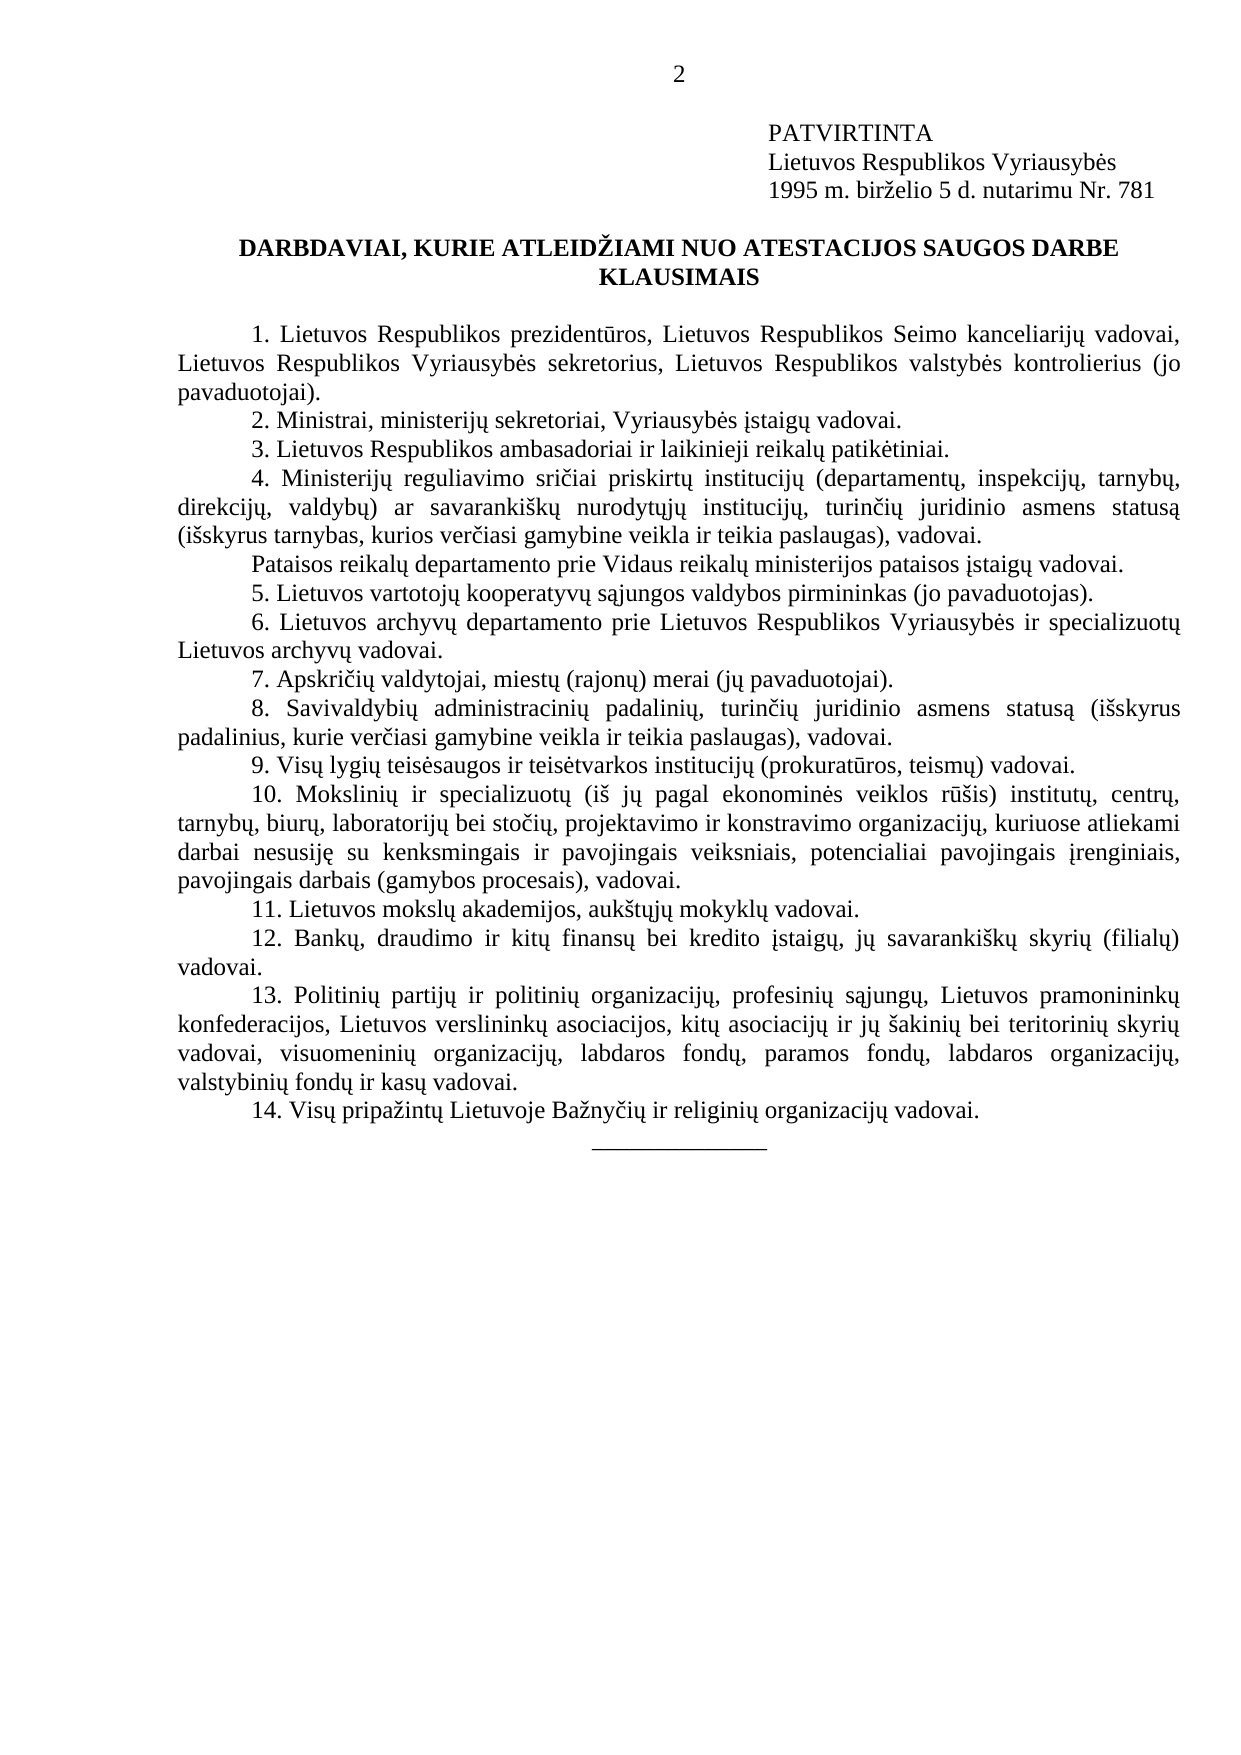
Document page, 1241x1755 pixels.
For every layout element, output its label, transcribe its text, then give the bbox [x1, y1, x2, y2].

text 10. Mokslinių ir specializuotų (iš jų pagal ekonominės veiklos rūšis) institutų, centrų, tarnybų, biurų, laboratorijų bei stočių, projektavimo ir konstravimo organizacijų, kuriuose atliekami darbai nesusiję su kenksmingais ir pavojingais veiksniais, potencialiai pavojingais įrenginiais, pavojingais darbais (gamybos procesais), vadovai. [177, 779, 1181, 894]
text Lietuvos Respublikos Vyriausybės [177, 147, 1181, 176]
text 3. Lietuvos Respublikos ambasadoriai ir laikinieji reikalų patikėtiniai. [177, 434, 1181, 463]
text Pataisos reikalų departamento prie Vidaus reikalų ministerijos pataisos įstaigų vadovai. [177, 549, 1181, 578]
text ______________ [177, 1124, 1181, 1153]
text 5. Lietuvos vartotojų kooperatyvų sąjungos valdybos pirmininkas (jo pavaduotojas). [177, 578, 1181, 607]
text 1995 m. birželio 5 d. nutarimu Nr. 781 [177, 176, 1181, 204]
text 2. Ministrai, ministerijų sekretoriai, Vyriausybės įstaigų vadovai. [177, 406, 1181, 434]
text PATVIRTINTA [177, 118, 1181, 147]
text 8. Savivaldybių administracinių padalinių, turinčių juridinio asmens statusą (išskyrus padalinius, kurie verčiasi gamybine veikla ir teikia paslaugas), vadovai. [177, 693, 1181, 751]
text 12. Bankų, draudimo ir kitų finansų bei kredito įstaigų, jų savarankiškų skyrių (filialų) vadovai. [177, 923, 1181, 981]
text 14. Visų pripažintų Lietuvoje Bažnyčių ir religinių organizacijų vadovai. [177, 1096, 1181, 1124]
text 9. Visų lygių teisėsaugos ir teisėtvarkos institucijų (prokuratūros, teismų) vadovai. [177, 751, 1181, 779]
text 6. Lietuvos archyvų departamento prie Lietuvos Respublikos Vyriausybės ir specializuotų Lietuvos archyvų vadovai. [177, 607, 1181, 664]
text 7. Apskričių valdytojai, miestų (rajonų) merai (jų pavaduotojai). [177, 664, 1181, 693]
text 13. Politinių partijų ir politinių organizacijų, profesinių sąjungų, Lietuvos pramonininkų konfederacijos, Lietuvos verslininkų asociacijos, kitų asociacijų ir jų šakinių bei teritorinių skyrių vadovai, visuomeninių organizacijų, labdaros fondų, paramos fondų, labdaros organizacijų, valstybinių fondų ir kasų vadovai. [177, 981, 1181, 1096]
text 1. Lietuvos Respublikos prezidentūros, Lietuvos Respublikos Seimo kanceliarijų vadovai, Lietuvos Respublikos Vyriausybės sekretorius, Lietuvos Respublikos valstybės kontrolierius (jo pavaduotojai). [177, 319, 1181, 406]
text 11. Lietuvos mokslų akademijos, aukštųjų mokyklų vadovai. [177, 894, 1181, 923]
text Darbdaviai, kurie atleidžiami nuo atestacijos saugos darbe klausimais [177, 233, 1181, 291]
text 4. Ministerijų reguliavimo sričiai priskirtų institucijų (departamentų, inspekcijų, tarnybų, direkcijų, valdybų) ar savarankiškų nurodytųjų institucijų, turinčių juridinio asmens statusą (išskyrus tarnybas, kurios verčiasi gamybine veikla ir teikia paslaugas), vadovai. [177, 463, 1181, 549]
